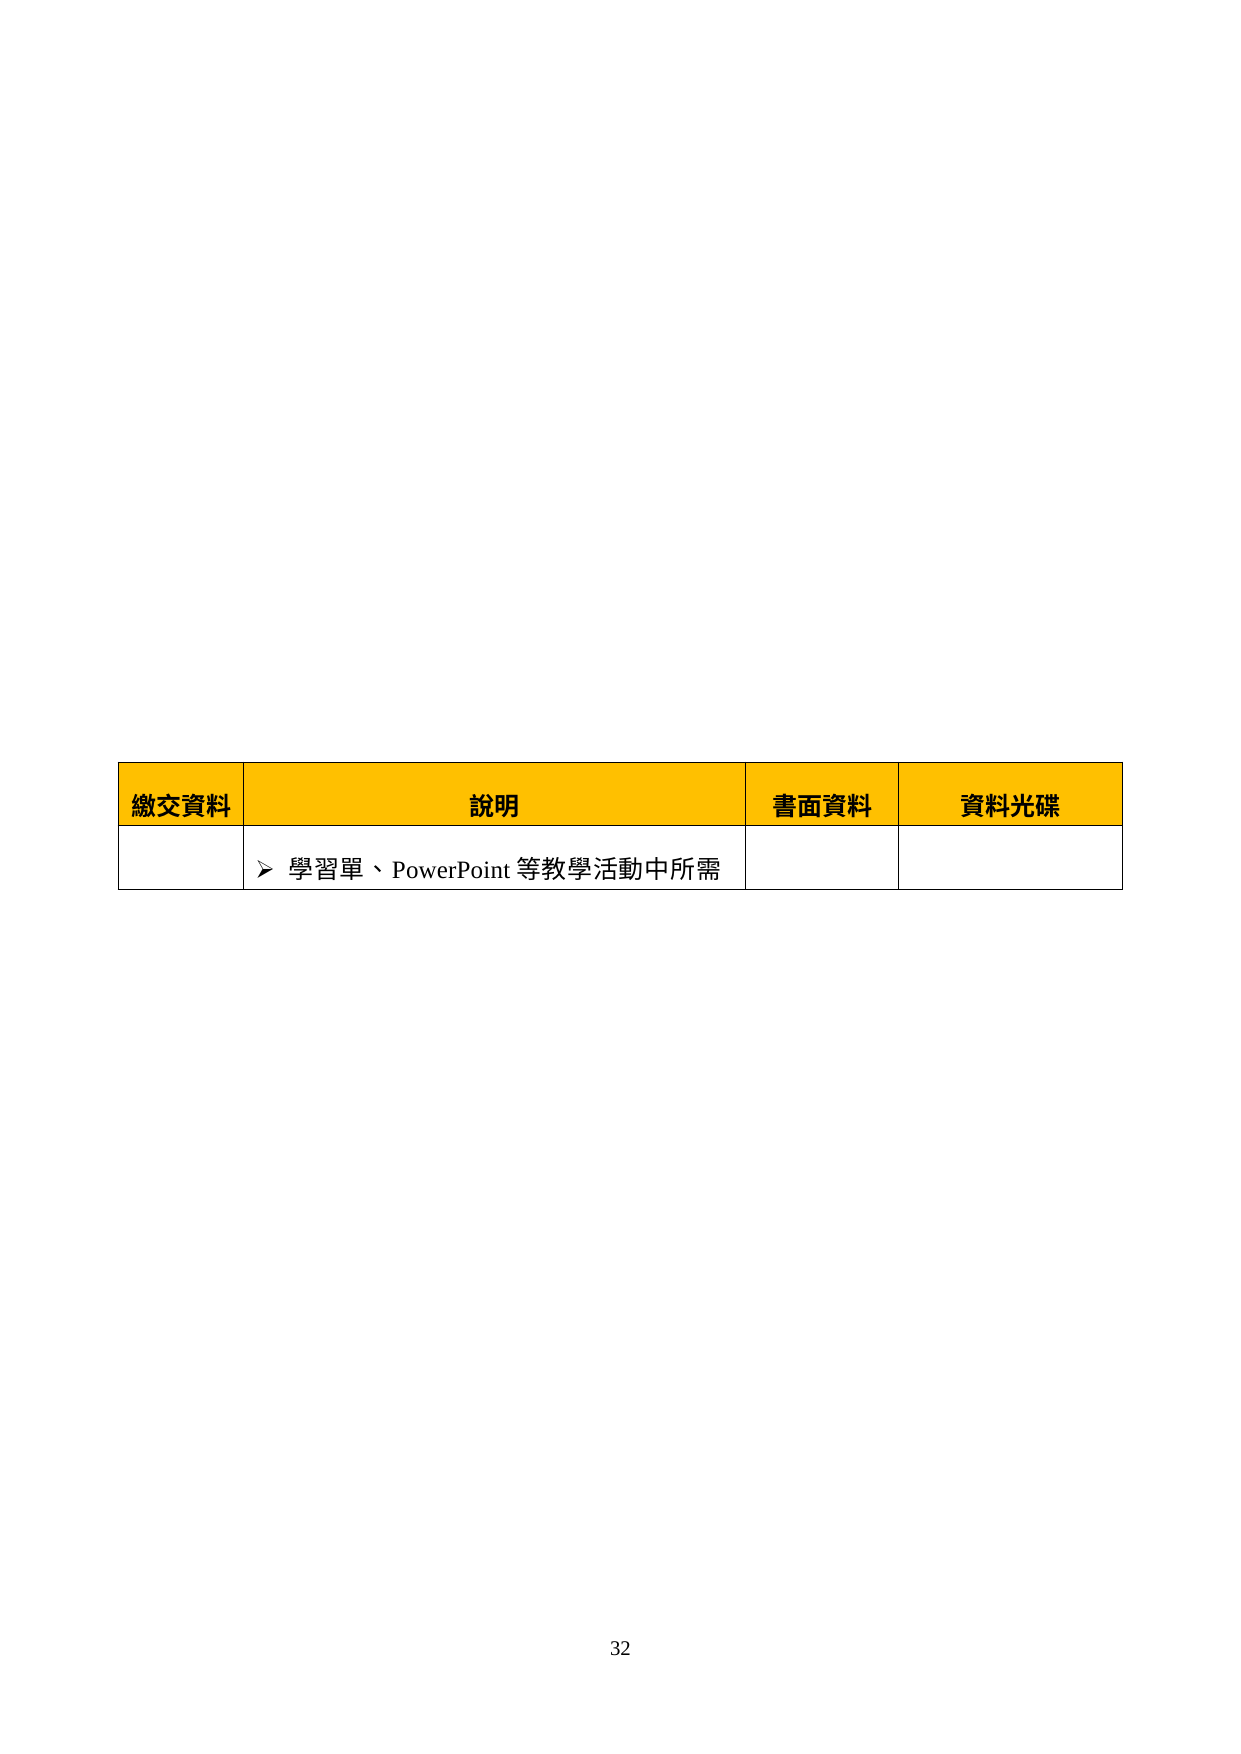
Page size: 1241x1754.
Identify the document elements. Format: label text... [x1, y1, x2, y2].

table_header 說明 [244, 763, 745, 825]
table_cell [119, 826, 243, 889]
table_header 繳交資料 [119, 763, 243, 825]
table_cell [746, 826, 898, 889]
table_header 書面資料 [746, 763, 898, 825]
table_cell 稿件以中文MS-Word97以上版本或相容之自由軟體編寫，不接受手寫稿。 請依附件四格式進行教案撰寫，格式退件重新寄送仍不符合格式者，不參與評選。 學習單、PowerPoint等教學活動中所需之教材，請清楚說明一併附上。 教案稿件需設定頁碼，全文不得超過24頁（含學習單、圖表、相片及附錄等），以釘書機平裝訂定即可。 [244, 826, 745, 889]
table_cell [899, 826, 1122, 889]
table_header 資料光碟 [899, 763, 1122, 825]
